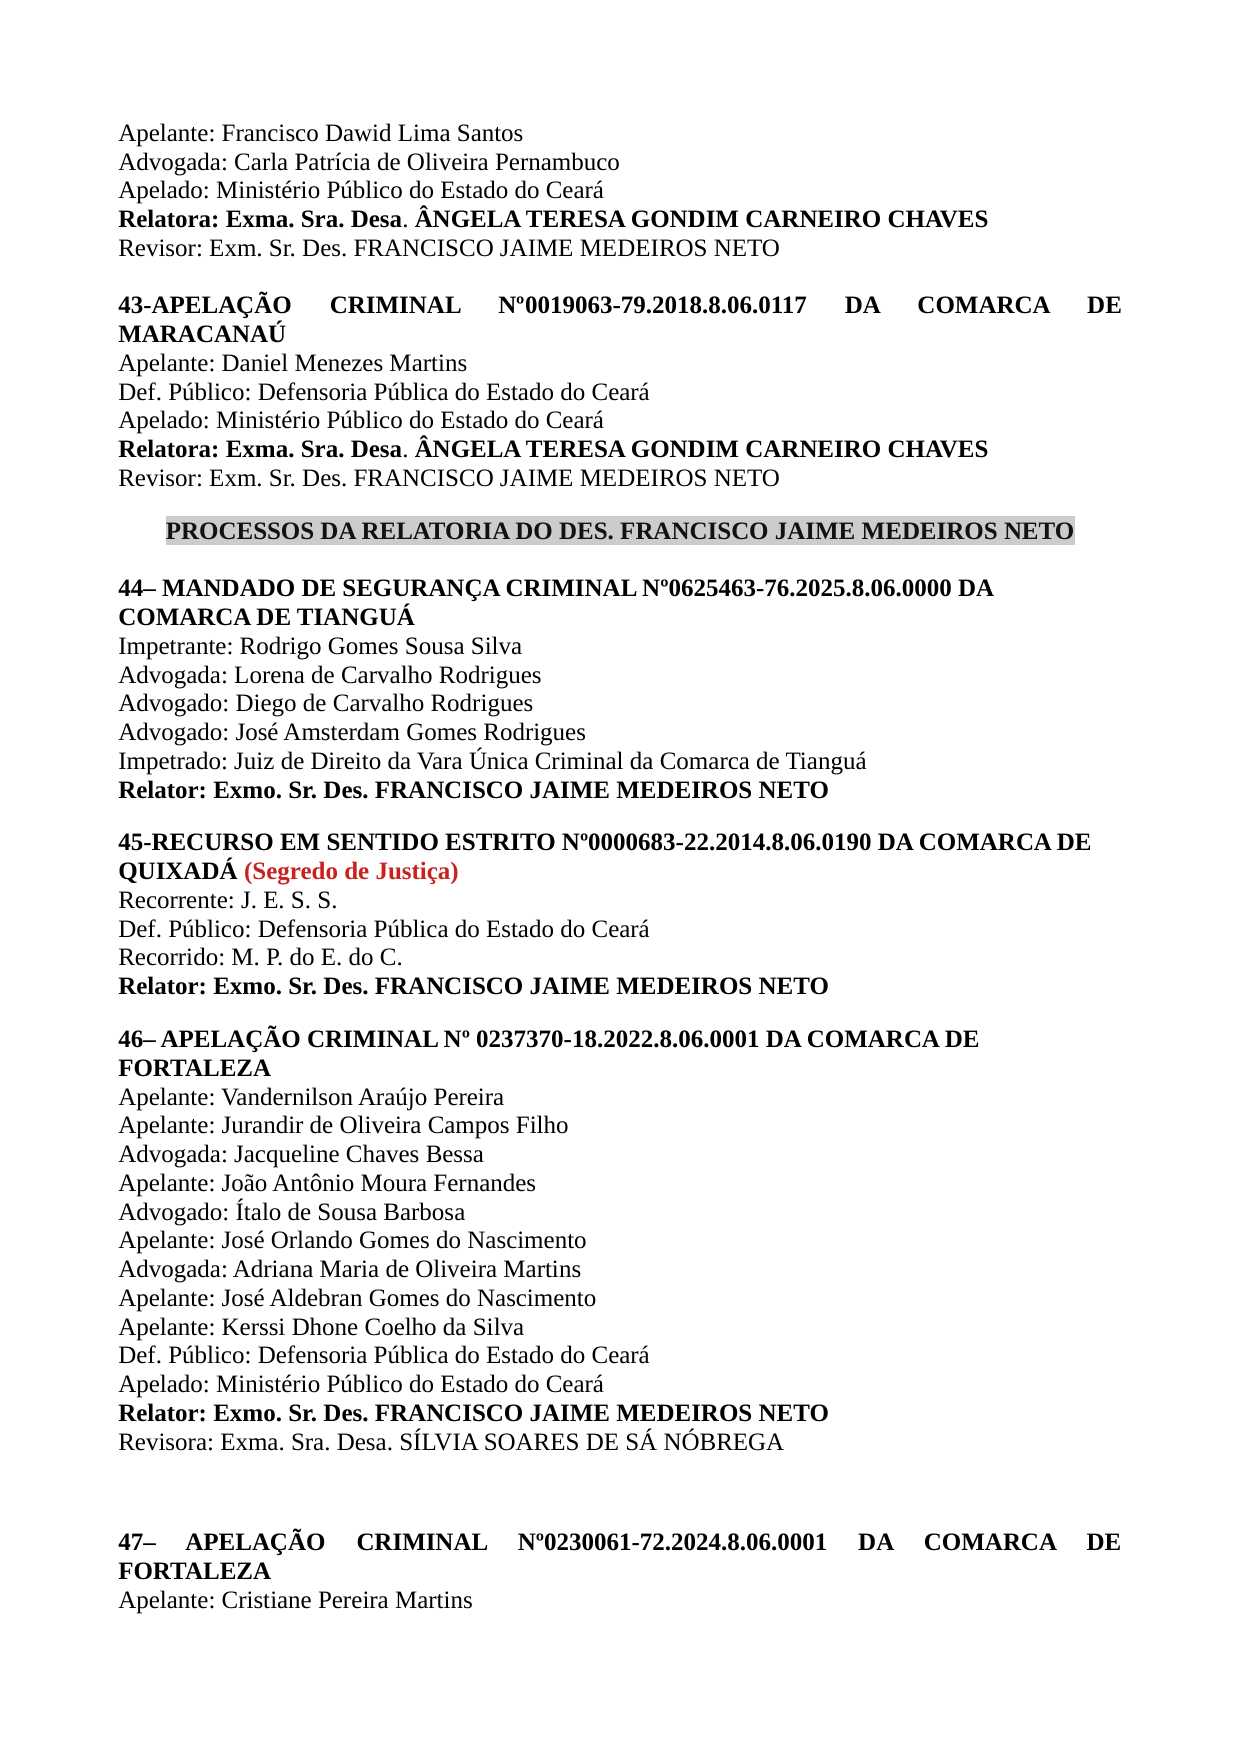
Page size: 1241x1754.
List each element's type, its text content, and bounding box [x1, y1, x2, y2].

text Advogada: Jacqueline Chaves Bessa [118, 1139, 1122, 1168]
text Apelante: Jurandir de Oliveira Campos Filho [118, 1110, 1122, 1139]
text Relator: Exmo. Sr. Des. FRANCISCO JAIME MEDEIROS NETO [118, 1398, 1122, 1427]
text Apelante: Cristiane Pereira Martins [118, 1585, 1122, 1614]
text Advogado: José Amsterdam Gomes Rodrigues [118, 717, 1122, 746]
text 43-APELAÇÃO CRIMINAL Nº0019063-79.2018.8.06.0117 DA COMARCA DE MARACANAÚ [118, 291, 1122, 348]
text Relator: Exmo. Sr. Des. FRANCISCO JAIME MEDEIROS NETO [118, 775, 1122, 803]
text Apelante: Vandernilson Araújo Pereira [118, 1082, 1122, 1110]
text 46– APELAÇÃO CRIMINAL Nº 0237370-18.2022.8.06.0001 DA COMARCA DE FORTALEZA [118, 1024, 1122, 1082]
text Apelante: José Orlando Gomes do Nascimento [118, 1225, 1122, 1254]
text PROCESSOS DA RELATORIA DO DES. FRANCISCO JAIME MEDEIROS NETO [118, 516, 1122, 545]
text Apelante: Daniel Menezes Martins [118, 348, 1122, 377]
text Relator: Exmo. Sr. Des. FRANCISCO JAIME MEDEIROS NETO [118, 971, 1122, 1000]
text Advogada: Carla Patrícia de Oliveira Pernambuco [118, 147, 1122, 176]
text Revisor: Exm. Sr. Des. FRANCISCO JAIME MEDEIROS NETO [118, 463, 1122, 492]
text 47– APELAÇÃO CRIMINAL Nº0230061-72.2024.8.06.0001 DA COMARCA DE FORTALEZA [118, 1527, 1122, 1585]
text Impetrado: Juiz de Direito da Vara Única Criminal da Comarca de Tianguá [118, 746, 1122, 775]
text Apelante: Francisco Dawid Lima Santos [118, 118, 1122, 147]
text Advogado: Ítalo de Sousa Barbosa [118, 1197, 1122, 1225]
text Relatora: Exma. Sra. Desa. ÂNGELA TERESA GONDIM CARNEIRO CHAVES [118, 204, 1122, 233]
text Relatora: Exma. Sra. Desa. ÂNGELA TERESA GONDIM CARNEIRO CHAVES [118, 434, 1122, 463]
text Apelado: Ministério Público do Estado do Ceará [118, 406, 1122, 434]
text Recorrente: J. E. S. S. [118, 885, 1122, 914]
text Def. Público: Defensoria Pública do Estado do Ceará [118, 377, 1122, 406]
text Revisor: Exm. Sr. Des. FRANCISCO JAIME MEDEIROS NETO [118, 233, 1122, 262]
text Def. Público: Defensoria Pública do Estado do Ceará [118, 914, 1122, 942]
text Revisora: Exma. Sra. Desa. SÍLVIA SOARES DE SÁ NÓBREGA [118, 1427, 1122, 1455]
text Advogada: Lorena de Carvalho Rodrigues [118, 660, 1122, 688]
text Apelante: José Aldebran Gomes do Nascimento [118, 1283, 1122, 1312]
text Impetrante: Rodrigo Gomes Sousa Silva [118, 631, 1122, 660]
text Apelante: Kerssi Dhone Coelho da Silva [118, 1312, 1122, 1340]
text Apelado: Ministério Público do Estado do Ceará [118, 176, 1122, 204]
text 45-RECURSO EM SENTIDO ESTRITO Nº0000683-22.2014.8.06.0190 DA COMARCA DE QUIXADÁ (Segredo de Justiça) [118, 827, 1122, 885]
text Apelado: Ministério Público do Estado do Ceará [118, 1369, 1122, 1398]
text 44– MANDADO DE SEGURANÇA CRIMINAL Nº0625463-76.2025.8.06.0000 DA COMARCA DE TIANGUÁ [118, 573, 1122, 631]
text Advogada: Adriana Maria de Oliveira Martins [118, 1254, 1122, 1283]
text Advogado: Diego de Carvalho Rodrigues [118, 688, 1122, 717]
text Def. Público: Defensoria Pública do Estado do Ceará [118, 1340, 1122, 1369]
text Apelante: João Antônio Moura Fernandes [118, 1168, 1122, 1197]
text Recorrido: M. P. do E. do C. [118, 942, 1122, 971]
